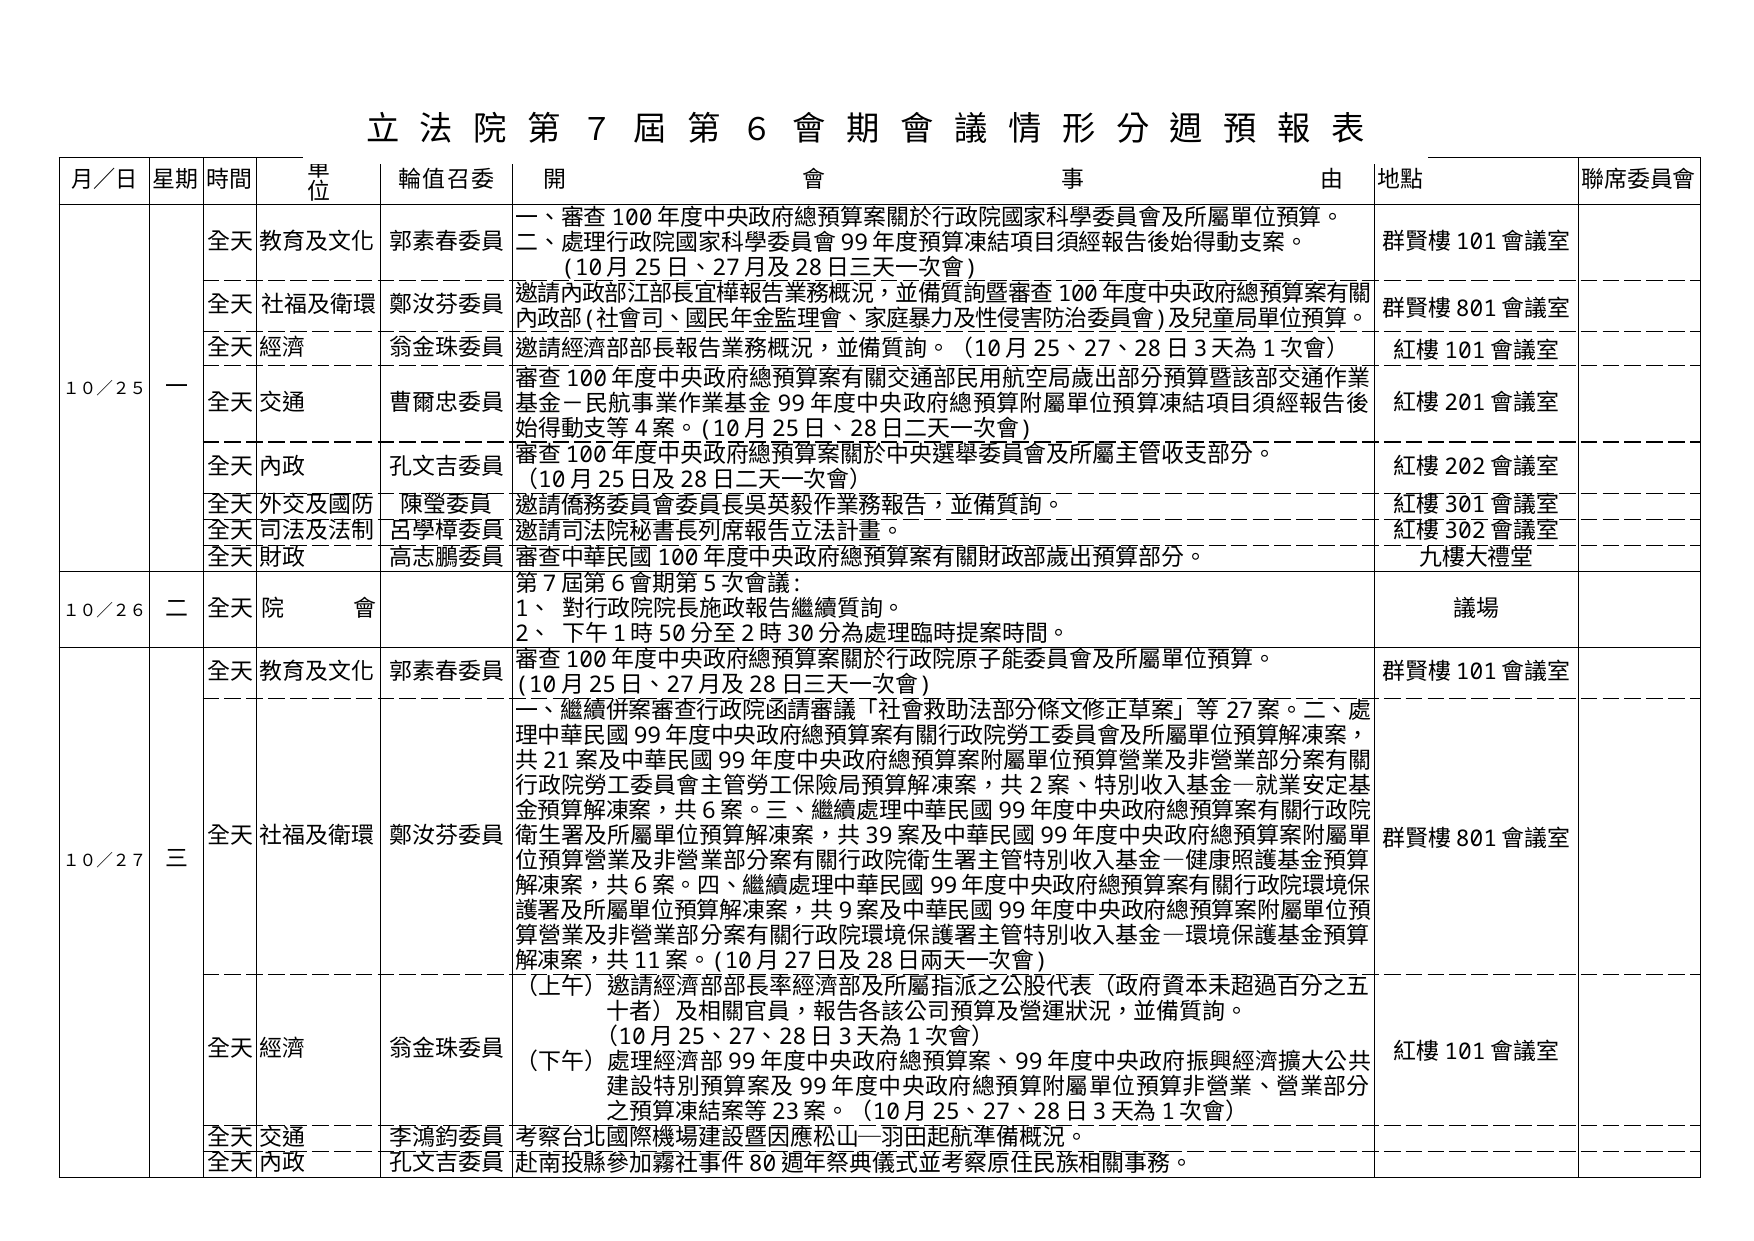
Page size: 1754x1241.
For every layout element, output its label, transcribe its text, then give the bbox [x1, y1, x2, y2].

table_header 聯席委員會 [1579, 158, 1700, 204]
table_cell [1579, 1125, 1700, 1151]
table_cell 邀請司法院秘書長列席報告立法計畫。 [513, 519, 1374, 544]
table_cell [1579, 441, 1700, 492]
table_cell 全天 [204, 365, 256, 441]
table_cell 審查100年度中央政府總預算案有關交通部民用航空局歲出部分預算暨該部交通作業基金－民航事業作業基金99年度中央政府總預算附屬單位預算凍結項目須經報告後始得動支等4案。(10月25日、28日二天一次會) [513, 365, 1374, 441]
table_cell 一、審查100年度中央政府總預算案關於行政院國家科學委員會及所屬單位預算。 二、處理行政院國家科學委員會99年度預算凍結項目須經報告後始得動支案。 (10月25日、27月及28日三天一次會) [513, 205, 1374, 280]
table_cell 邀請經濟部部長報告業務概況，並備質詢。（10月25、27、28日3天為1次會） [513, 331, 1374, 365]
table_header 單 位 [257, 158, 380, 204]
table_cell 審查100年度中央政府總預算案關於中央選舉委員會及所屬主管收支部分。 （10月25日及28日二天一次會） [513, 441, 1374, 492]
table_cell 曹爾忠委員 [381, 365, 512, 441]
table_cell 郭素春委員 [381, 205, 512, 280]
table_cell 全天 [204, 1151, 256, 1177]
table_header 時間 [204, 158, 256, 204]
table_cell 紅樓201會議室 [1375, 365, 1578, 441]
table_cell 經濟 [257, 331, 380, 365]
table_cell 全天 [204, 974, 256, 1125]
table_cell 鄭汝芬委員 [381, 280, 512, 331]
table_cell 社福及衛環 [257, 698, 380, 974]
table_cell 第7屆第6會期第5次會議: 對行政院院長施政報告繼續質詢。 下午1時50分至2時30分為處理臨時提案時間。 [513, 572, 1374, 647]
table_cell 交通 [257, 365, 380, 441]
table_cell 邀請內政部江部長宜樺報告業務概況，並備質詢暨審查100年度中央政府總預算案有關內政部(社會司、國民年金監理會、家庭暴力及性侵害防治委員會)及兒童局單位預算。 [513, 280, 1374, 331]
table_cell 外交及國防 [257, 493, 380, 518]
table_cell 赴南投縣參加霧社事件80週年祭典儀式並考察原住民族相關事務。 [513, 1151, 1374, 1177]
table_cell 全天 [204, 545, 256, 571]
table_cell [1579, 1151, 1700, 1177]
table_cell 社福及衛環 [257, 280, 380, 331]
table_cell 二 [150, 572, 203, 647]
table_cell 九樓大禮堂 [1375, 545, 1578, 571]
table_cell 紅樓302會議室 [1375, 519, 1578, 544]
table_cell [1579, 519, 1700, 544]
table_cell [1375, 1125, 1578, 1151]
table_cell [1375, 1151, 1578, 1177]
table_cell [1579, 648, 1700, 698]
table_cell 財政 [257, 545, 380, 571]
table_cell 紅樓101會議室 [1375, 974, 1578, 1125]
table_cell 全天 [204, 493, 256, 518]
table_cell [1579, 280, 1700, 331]
table_cell 群賢樓101會議室 [1375, 648, 1578, 698]
table_cell 紅樓101會議室 [1375, 331, 1578, 365]
table_cell 教育及文化 [257, 205, 380, 280]
table_cell 議場 [1375, 572, 1578, 647]
table_cell 全天 [204, 698, 256, 974]
table_cell 教育及文化 [257, 648, 380, 698]
table_cell 群賢樓801會議室 [1375, 698, 1578, 974]
table_header 地點 [1375, 158, 1578, 204]
table_cell 全天 [204, 1125, 256, 1151]
table_cell 內政 [257, 1151, 380, 1177]
table_cell （上午）邀請經濟部部長率經濟部及所屬指派之公股代表（政府資本未超過百分之五十者）及相關官員，報告各該公司預算及營運狀況，並備質詢。 （10月25、27、28日3天為1次會） （下午）處理經濟部99年度中央政府總預算案、99年度中央政府振興經濟擴大公共建設特別預算案及99年度中央政府總預算附屬單位預算非營業、營業部分之預算凍結案等23案。（10月25、27、28日3天為1次會） [513, 974, 1374, 1125]
table_cell [381, 572, 512, 647]
table_cell 李鴻鈞委員 [381, 1125, 512, 1151]
table_cell [1579, 572, 1700, 647]
table_cell １０／２５ [60, 205, 149, 571]
table_cell 審查100年度中央政府總預算案關於行政院原子能委員會及所屬單位預算。 (10月25日、27月及28日三天一次會) [513, 648, 1374, 698]
table_cell 一、繼續併案審查行政院函請審議「社會救助法部分條文修正草案」等27案。二、處理中華民國99年度中央政府總預算案有關行政院勞工委員會及所屬單位預算解凍案，共21案及中華民國99年度中央政府總預算案附屬單位預算營業及非營業部分案有關行政院勞工委員會主管勞工保險局預算解凍案，共2案、特別收入基金—就業安定基金預算解凍案，共6案。三、繼續處理中華民國99年度中央政府總預算案有關行政院衛生署及所屬單位預算解凍案，共39案及中華民國99年度中央政府總預算案附屬單位預算營業及非營業部分案有關行政院衛生署主管特別收入基金—健康照護基金預算解凍案，共6案。四、繼續處理中華民國99年度中央政府總預算案有關行政院環境保護署及所屬單位預算解凍案，共9案及中華民國99年度中央政府總預算案附屬單位預算營業及非營業部分案有關行政院環境保護署主管特別收入基金—環境保護基金預算解凍案，共11案。(10月27日及28日兩天一次會) [513, 698, 1374, 974]
table_cell 經濟 [257, 974, 380, 1125]
table_cell [1579, 365, 1700, 441]
table_header 輪值召委 [381, 164, 512, 204]
table_cell 全天 [204, 519, 256, 544]
table_cell 翁金珠委員 [381, 331, 512, 365]
table_cell 司法及法制 [257, 519, 380, 544]
table_cell 三 [150, 648, 203, 1177]
table_cell １０／２７ [60, 648, 149, 1177]
table_cell 郭素春委員 [381, 648, 512, 698]
table_cell 高志鵬委員 [381, 545, 512, 571]
table_cell 一 [150, 205, 203, 571]
table_cell 群賢樓801會議室 [1375, 280, 1578, 331]
table_cell 內政 [257, 441, 380, 492]
table_cell [1579, 545, 1700, 571]
table_cell 翁金珠委員 [381, 974, 512, 1125]
table_cell 院 會 [257, 572, 380, 647]
table_cell 紅樓202會議室 [1375, 441, 1578, 492]
table_cell [1579, 205, 1700, 280]
table_cell 考察台北國際機場建設暨因應松山─羽田起航準備概況。 [513, 1125, 1374, 1151]
table_cell 鄭汝芬委員 [381, 698, 512, 974]
table_cell 全天 [204, 280, 256, 331]
table_cell [1579, 974, 1700, 1125]
table_cell 全天 [204, 205, 256, 280]
table_cell 全天 [204, 572, 256, 647]
table_cell 陳瑩委員 [381, 493, 512, 518]
table_cell 呂學樟委員 [381, 519, 512, 544]
table_header 開會事由 [513, 164, 1374, 204]
text 立法院第７屆第６會期會議情形分週預報表 [318, 97, 1413, 151]
table_cell 群賢樓101會議室 [1375, 205, 1578, 280]
table_cell 全天 [204, 648, 256, 698]
table_cell 紅樓301會議室 [1375, 493, 1578, 518]
table_cell 全天 [204, 441, 256, 492]
table_cell 孔文吉委員 [381, 1151, 512, 1177]
table_cell １０／２６ [60, 572, 149, 647]
table_cell 交通 [257, 1125, 380, 1151]
table_header 月／日 [60, 158, 149, 204]
table_cell 孔文吉委員 [381, 441, 512, 492]
table_header 星期 [150, 158, 203, 204]
table_cell 邀請僑務委員會委員長吳英毅作業務報告，並備質詢。 [513, 493, 1374, 518]
table_cell [1579, 493, 1700, 518]
table_cell 審查中華民國100年度中央政府總預算案有關財政部歲出預算部分。 [513, 545, 1374, 571]
table_cell 全天 [204, 331, 256, 365]
table_cell [1579, 331, 1700, 365]
table_cell [1579, 698, 1700, 974]
